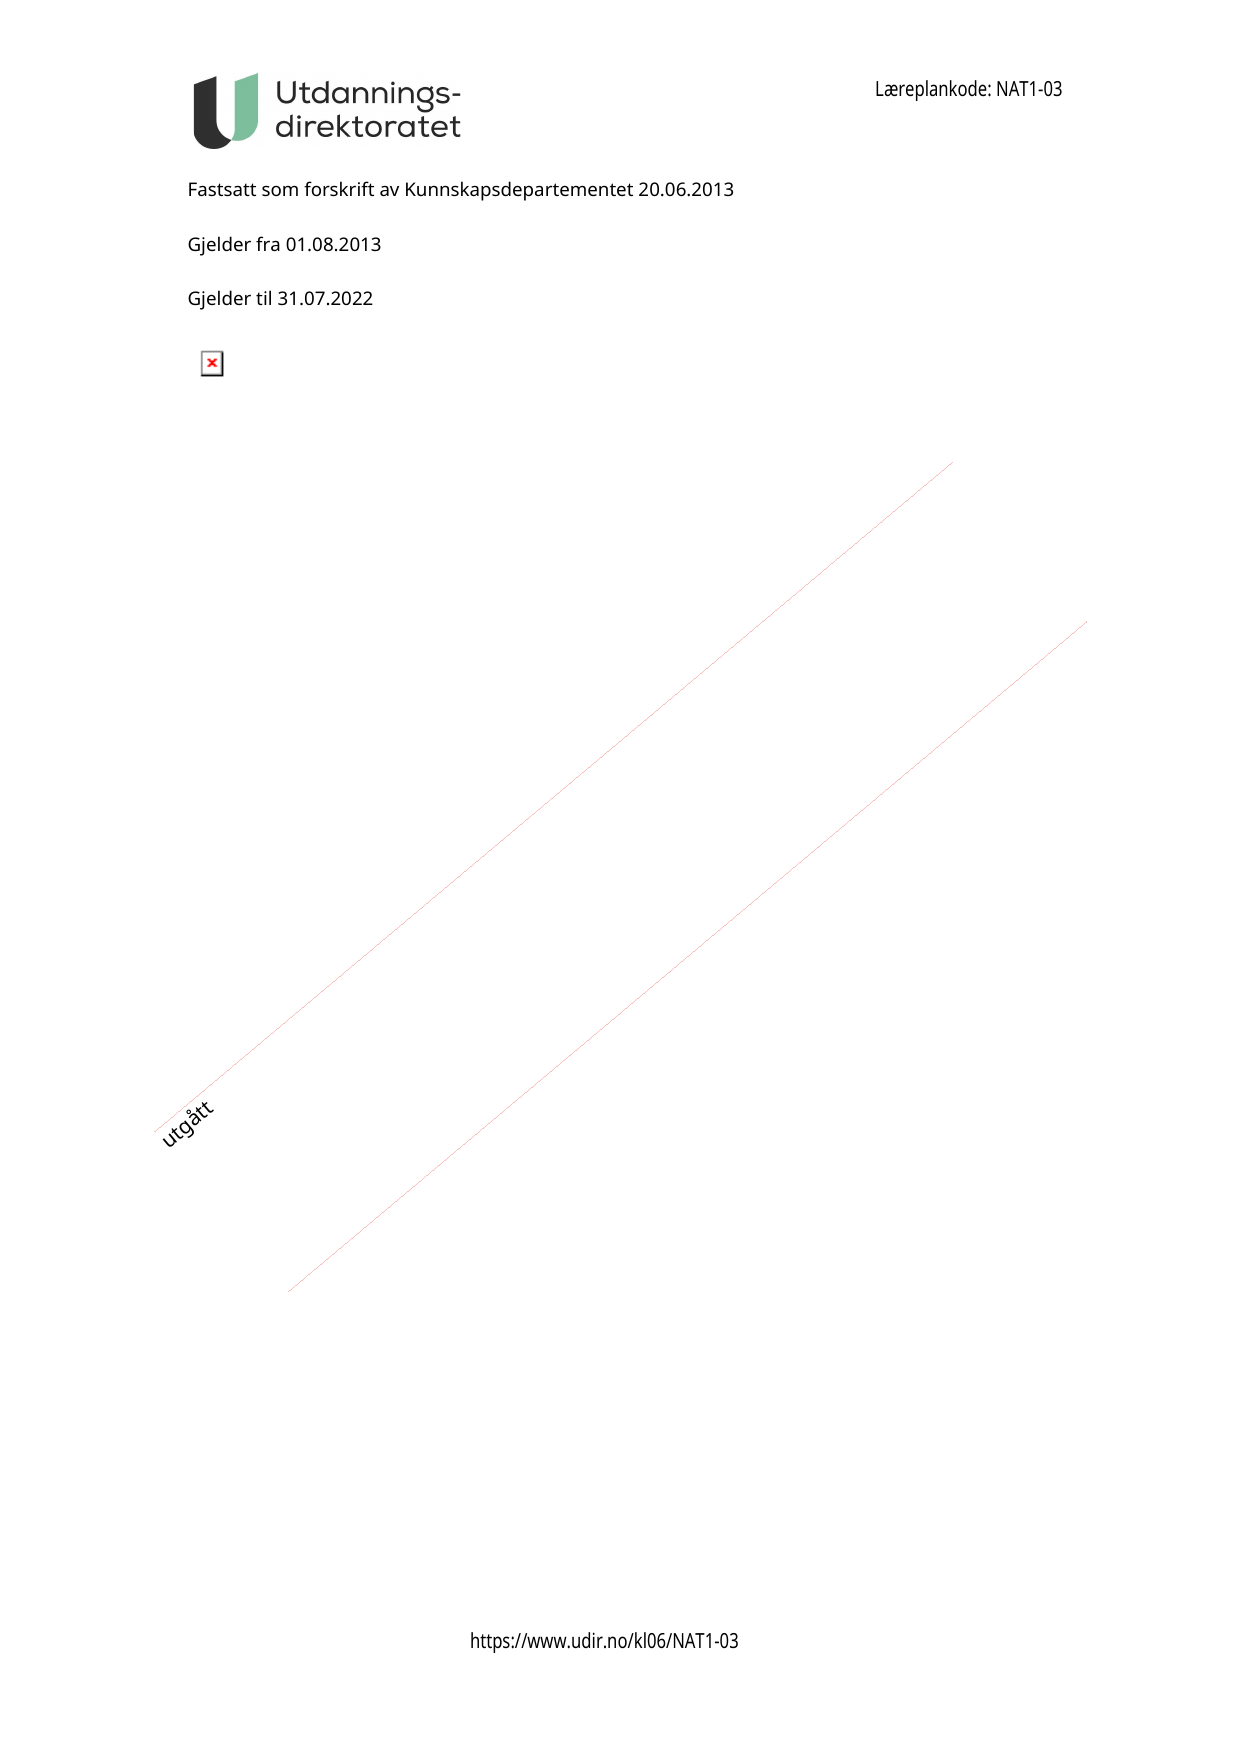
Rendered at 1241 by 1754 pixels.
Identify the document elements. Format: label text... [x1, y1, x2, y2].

text Gjelder fra 01.08.2013 [386, 231, 1053, 257]
picture [193, 73, 461, 149]
text Gjelder til 31.07.2022 [378, 286, 1053, 311]
picture [187, 340, 238, 391]
text Fastsatt som forskrift av Kunnskapsdepartementet 20.06.2013 [734, 176, 1053, 202]
